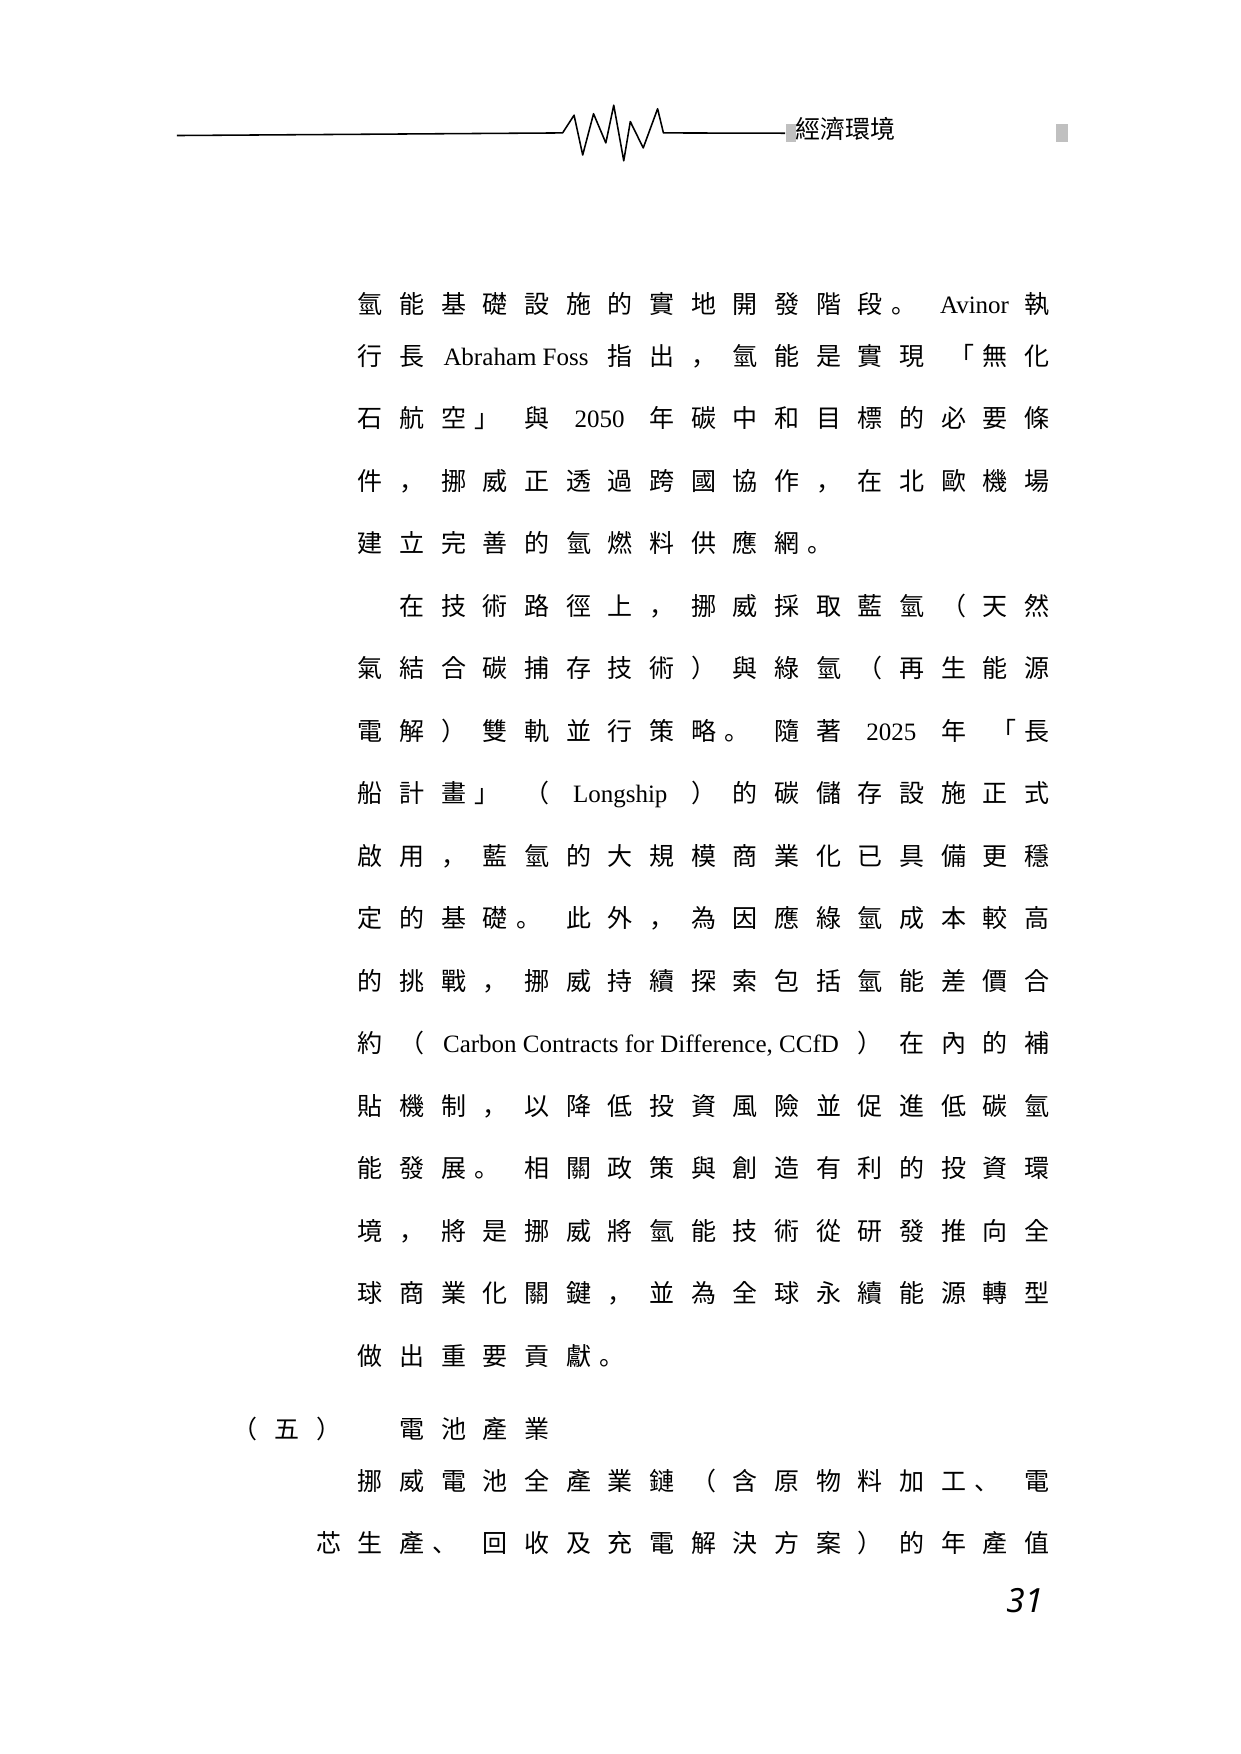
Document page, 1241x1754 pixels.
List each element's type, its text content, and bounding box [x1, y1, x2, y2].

text 氫能基礎設施的實地開發階段。Avinor執行長Abraham Foss指出，氫能是實現「無化石航空」與2050年碳中和目標的必要條件，挪威正透過跨國協作，在北歐機場建立完善的氫燃料供應網。 [330, 250, 1058, 563]
text （五） 電池產業 [207, 1375, 1058, 1438]
text 挪威電池全產業鏈（含原物料加工、電芯生產、回收及充電解決方案）的年產值可達900億挪威克朗。自2016年以來，政府已核准超過160個電池相關計畫。2025年，位於南部Arendal市的Morrow Batteries正式邁入里程碑，其第一期電芯工廠已完成建設並開始小規模試產，預計至2028年達成每年1 GW產能目標。與此同時，另一大廠Freyr Battery則因應全球補貼競爭，除評估於瑞典設廠外，亦積極調整其歐洲與北美市場產能配置。 [281, 1438, 1058, 1563]
text 在技術路徑上，挪威採取藍氫（天然氣結合碳捕存技術）與綠氫（再生能源電解）雙軌並行策略。隨著2025年「長船計畫」（Longship）的碳儲存設施正式啟用，藍氫的大規模商業化已具備更穩定的基礎。此外，為因應綠氫成本較高的挑戰，挪威持續探索包括氫能差價合約（Carbon Contracts for Difference, CCfD）在內的補貼機制，以降低投資風險並促進低碳氫能發展。相關政策與創造有利的投資環境，將是挪威將氫能技術從研發推向全球商業化關鍵，並為全球永續能源轉型做出重要貢獻。 [330, 563, 1058, 1375]
